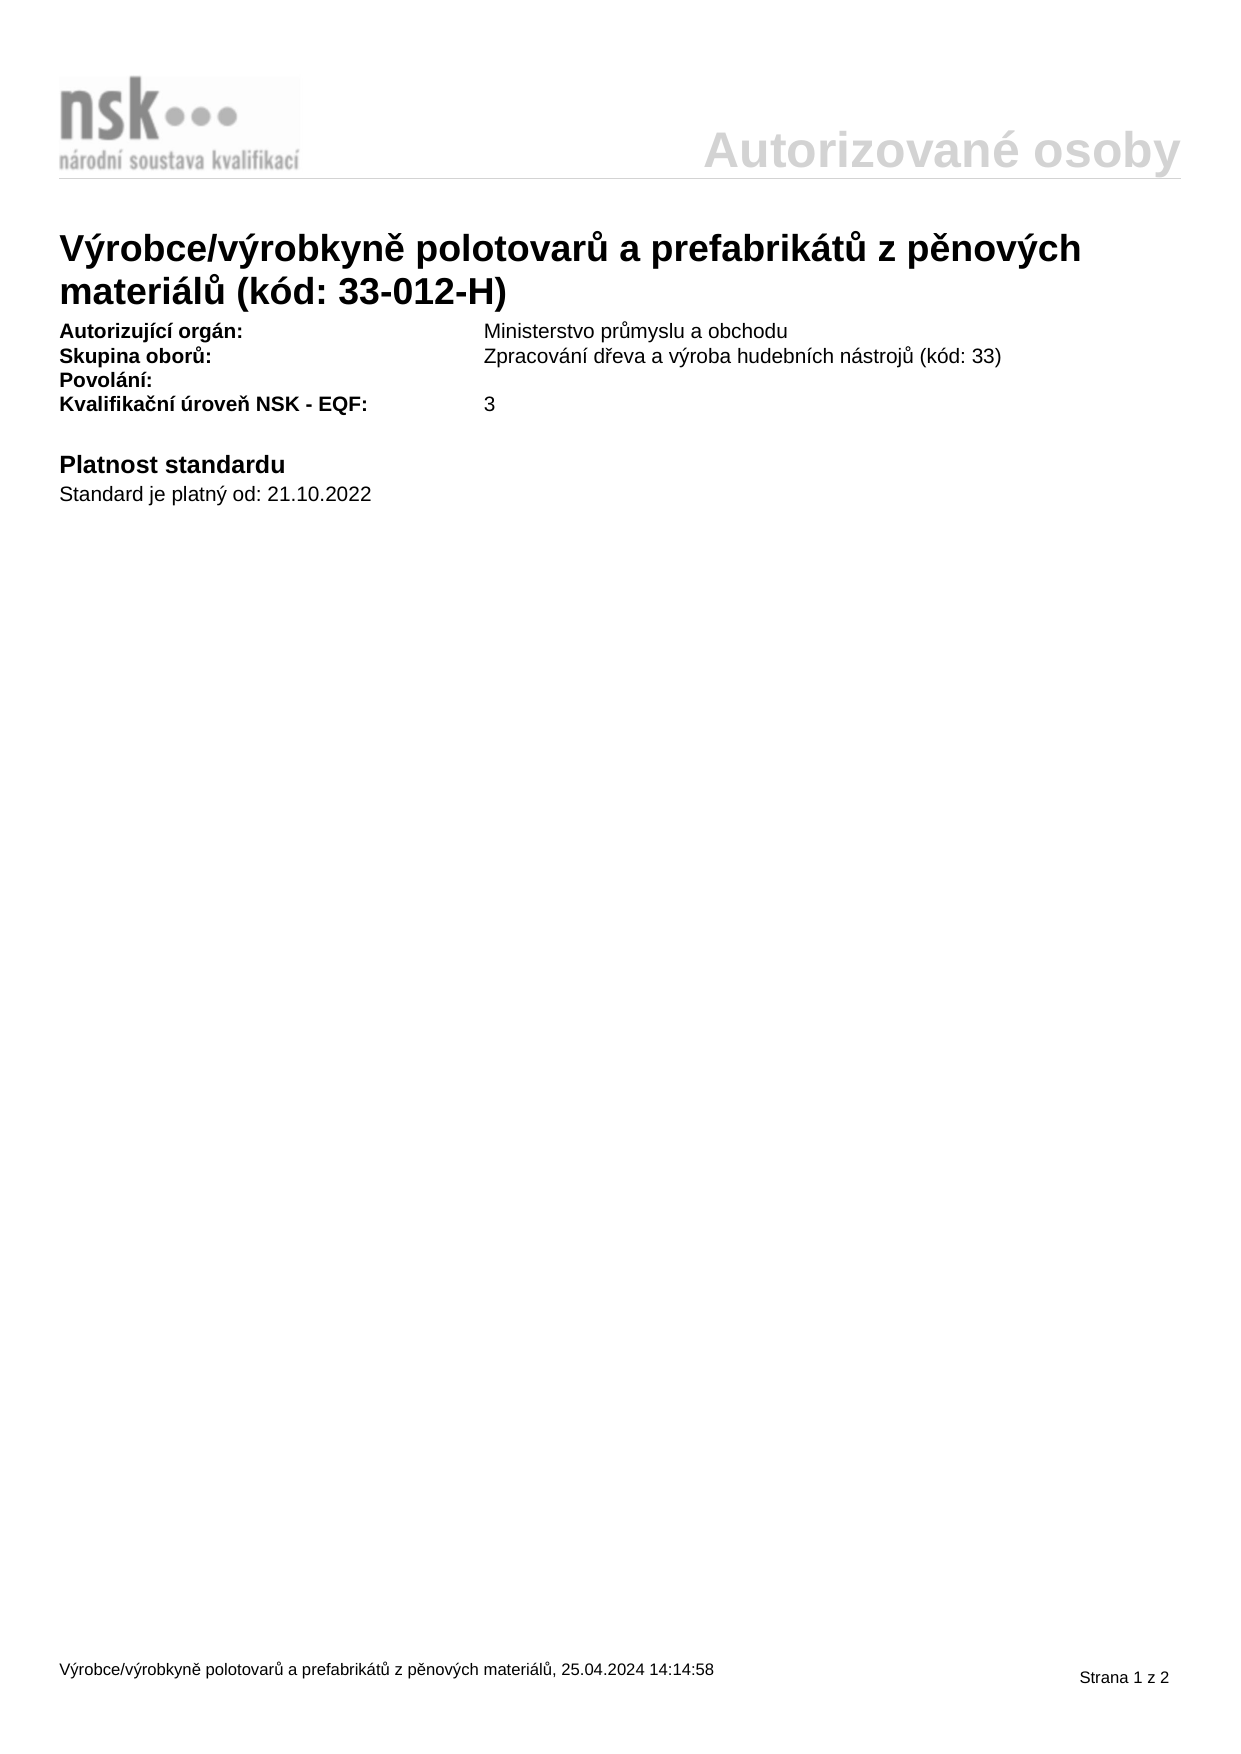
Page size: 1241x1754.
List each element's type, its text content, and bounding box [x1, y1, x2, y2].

table_cell Zpracování dřeva a výroba hudebních nástrojů (kód: 33) [484, 344, 1181, 368]
table_cell [1169, 313, 1181, 319]
table_header [621, 59, 626, 172]
table_cell [484, 196, 620, 224]
table_cell [620, 418, 626, 446]
table_cell [484, 418, 620, 446]
table_cell Výrobce/výrobkyně polotovarů a prefabrikátů z pěnových materiálů, 25.04.2024 14:14:58 [59, 1660, 862, 1696]
table_cell [1169, 806, 1181, 1106]
table_cell Kvalifikační úroveň NSK - EQF: [59, 392, 483, 416]
table_cell [862, 506, 1169, 806]
table_cell [1169, 196, 1181, 224]
table_cell [484, 506, 620, 806]
table_cell [1169, 1660, 1181, 1696]
table_cell [626, 196, 862, 224]
table_cell Platnost standardu [59, 446, 1181, 482]
table_cell [484, 313, 620, 319]
table_cell [59, 1106, 483, 1383]
table_cell [626, 506, 862, 806]
table_cell Strana 1 z 2 [862, 1660, 1169, 1696]
table_cell [59, 506, 483, 806]
picture [58, 59, 621, 172]
table_cell [862, 806, 1169, 1106]
table_cell [862, 313, 1169, 319]
table_cell [59, 313, 483, 319]
table_cell [484, 172, 620, 178]
table_cell [1169, 1384, 1181, 1659]
table_cell [620, 506, 626, 806]
table_header Autorizované osoby [626, 59, 1181, 178]
table_cell Autorizující orgán: [59, 319, 483, 343]
table_cell Standard je platný od: 21.10.2022 [59, 482, 1181, 506]
table_cell Povolání: [59, 368, 483, 392]
table_cell [626, 1106, 862, 1383]
table_cell [59, 179, 1181, 196]
table_cell [59, 1384, 483, 1659]
table_cell [620, 1384, 626, 1659]
table_cell [626, 1384, 862, 1659]
table_cell [59, 806, 483, 1106]
table_cell [862, 1384, 1169, 1659]
table_cell [862, 196, 1169, 224]
table_cell [484, 368, 620, 392]
table_cell Skupina oborů: [59, 344, 483, 368]
table_cell [484, 1106, 620, 1383]
table_cell [59, 196, 483, 224]
table_cell [620, 196, 626, 224]
table_cell [626, 806, 862, 1106]
table_cell Výrobce/výrobkyně polotovarů a prefabrikátů z pěnových materiálů (kód: 33-012-H) [59, 224, 1181, 313]
table_cell [1169, 506, 1181, 806]
table_cell [484, 806, 620, 1106]
table_cell [1169, 418, 1181, 446]
table_cell [1169, 368, 1181, 392]
table_cell Ministerstvo průmyslu a obchodu [484, 319, 1181, 344]
table_cell [862, 368, 1169, 392]
table_cell [862, 418, 1169, 446]
table_cell [1169, 1106, 1181, 1383]
table_cell [620, 368, 626, 392]
table_cell [620, 1106, 626, 1383]
table_cell [862, 1106, 1169, 1383]
table_cell [626, 313, 862, 319]
table_cell [59, 418, 483, 446]
table_cell 3 [484, 392, 1181, 417]
table_cell [626, 418, 862, 446]
table_cell [620, 806, 626, 1106]
table_cell [626, 368, 862, 392]
table_cell [484, 1384, 620, 1659]
table_cell [59, 172, 483, 178]
